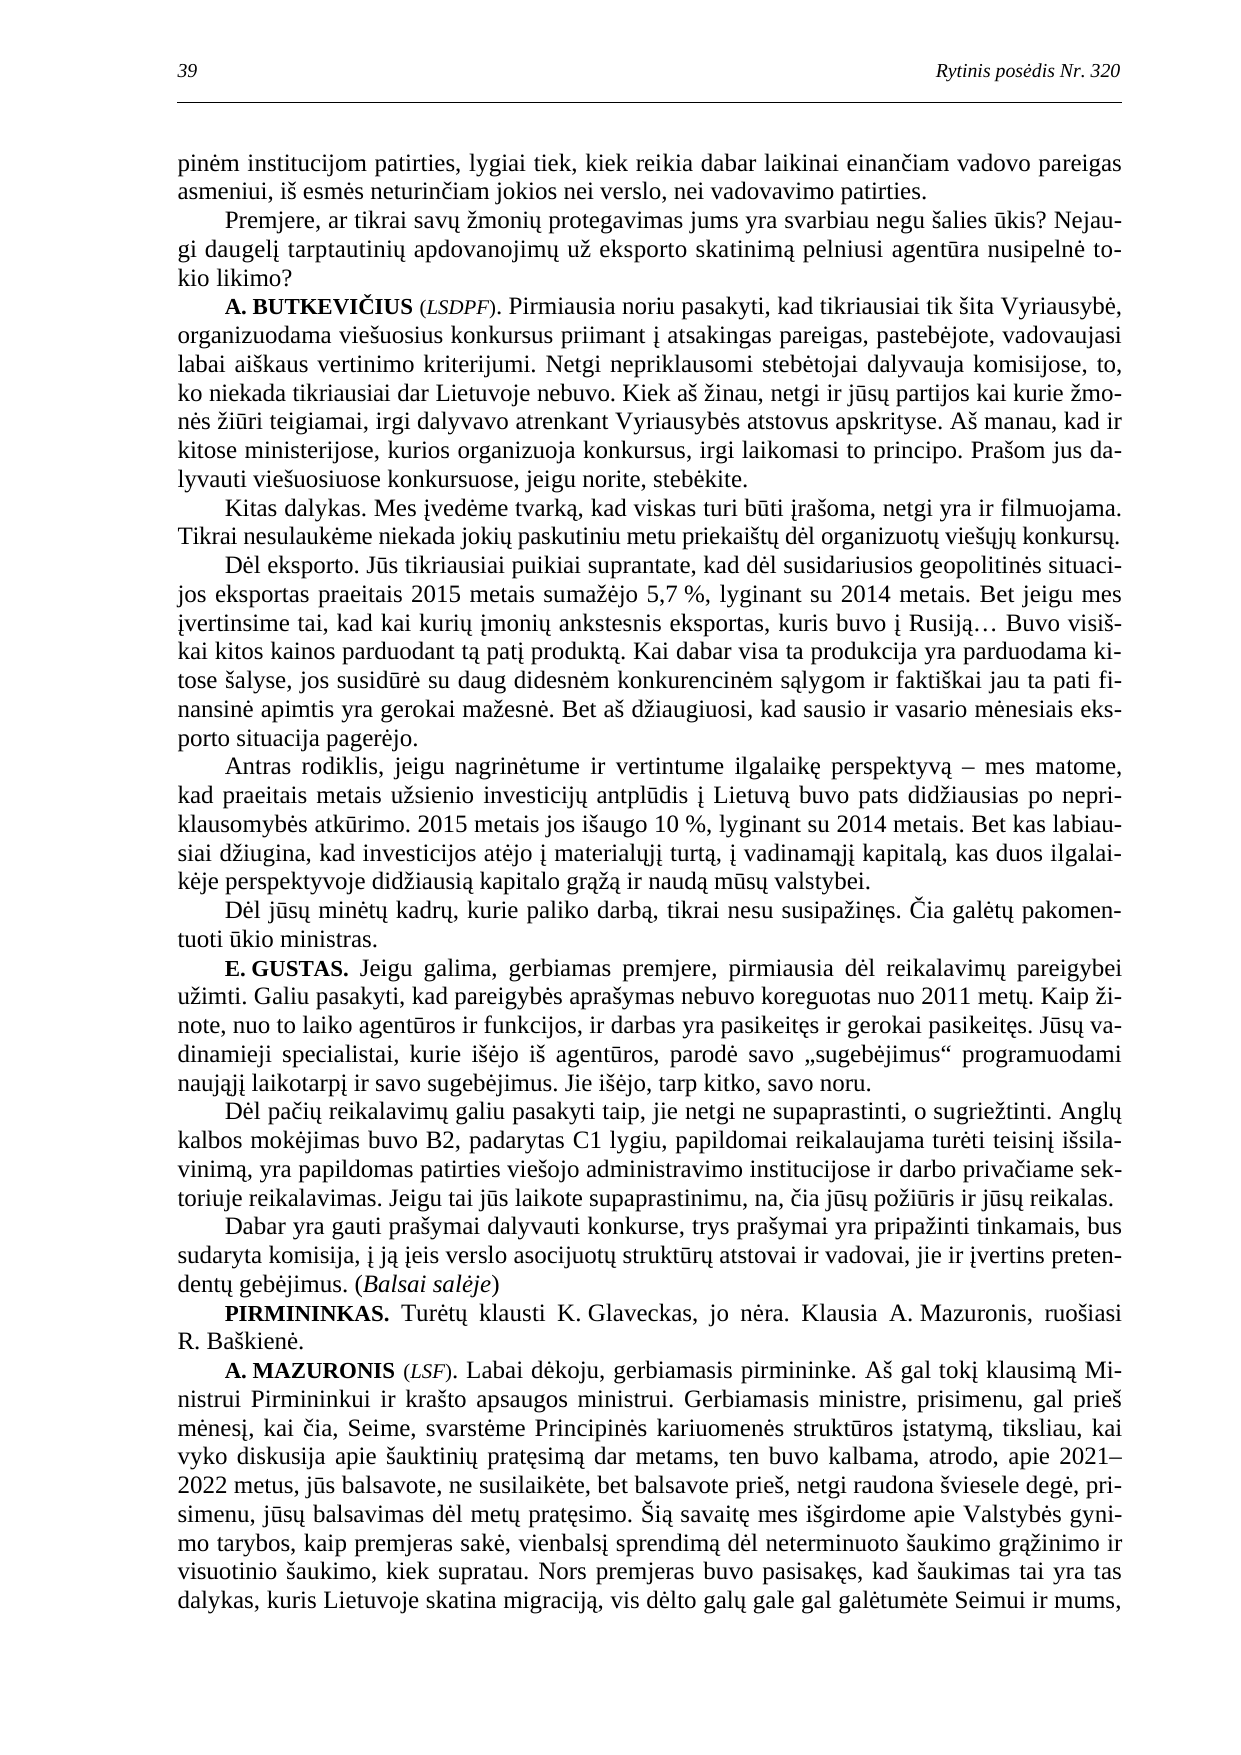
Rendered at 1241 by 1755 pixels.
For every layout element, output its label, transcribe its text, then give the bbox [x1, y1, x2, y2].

text Dėl eks­por­to. Jūs tik­riau­siai pui­kiai su­pran­ta­te, kad dėl su­si­da­riu­sios ge­o­po­li­ti­nės si­tu­a­ci­jos eks­por­tas pra­ei­tais 2015 me­tais su­ma­žė­jo 5,7 %, ly­gi­nant su 2014 me­tais. Bet jei­gu mes įver­tin­si­me tai, kad kai ku­rių įmo­nių anks­tes­nis eks­por­tas, ku­ris bu­vo į Ru­si­ją… Bu­vo vi­siš­kai ki­tos kai­nos par­duo­dant tą pa­tį pro­duk­tą. Kai da­bar vi­sa ta pro­duk­ci­ja yra par­duo­da­ma ki­to­se ša­ly­se, jos su­si­dū­rė su daug di­des­nėm kon­ku­ren­ci­nėm są­ly­gom ir fak­tiš­kai jau ta pa­ti fi­nan­si­nė ap­im­tis yra ge­ro­kai ma­žes­nė. Bet aš džiau­giuo­si, kad sau­sio ir va­sa­rio mė­ne­siais eks­por­to si­tu­a­ci­ja pa­ge­rė­jo. [177, 550, 1122, 751]
text pi­nėm ins­ti­tu­ci­jom pa­tir­ties, ly­giai tiek, kiek rei­kia da­bar lai­ki­nai ei­nan­čiam va­do­vo pa­rei­gas as­me­niui, iš es­mės ne­tu­rin­čiam jo­kios nei ver­slo, nei va­do­va­vi­mo pa­tir­ties. [177, 148, 1122, 205]
text Da­bar yra gau­ti pra­šy­mai da­ly­vau­ti kon­kur­se, trys pra­šy­mai yra pri­pa­žin­ti tin­ka­mais, bus su­da­ry­ta ko­mi­si­ja, į ją įeis ver­slo aso­ci­juo­tų struk­tū­rų at­sto­vai ir va­do­vai, jie ir įver­tins pre­ten­den­tų ge­bė­ji­mus. (Bal­sai sa­lė­je) [177, 1211, 1122, 1298]
text Ki­tas da­ly­kas. Mes įve­dė­me tvar­ką, kad vis­kas tu­ri bū­ti įra­šo­ma, net­gi yra ir fil­muo­ja­ma. Tik­rai ne­su­lau­kė­me nie­ka­da jo­kių pas­ku­ti­niu me­tu prie­kaiš­tų dėl or­ga­ni­zuo­tų vie­šų­jų kon­kur­sų. [177, 493, 1122, 550]
text E. GUSTAS. Jei­gu ga­li­ma, ger­bia­mas prem­je­re, pir­miau­sia dėl rei­ka­la­vi­mų pa­rei­gy­bei už­im­ti. Ga­liu pa­sa­ky­ti, kad pa­rei­gy­bės ap­ra­šy­mas ne­bu­vo ko­re­guo­tas nuo 2011 me­tų. Kaip ži­no­te, nuo to lai­ko agen­tū­ros ir funk­ci­jos, ir dar­bas yra pa­si­kei­tęs ir ge­ro­kai pa­si­kei­tęs. Jū­sų va­di­na­mie­ji spe­cia­lis­tai, ku­rie iš­ėjo iš agen­tū­ros, pa­ro­dė sa­vo „su­ge­bė­ji­mus“ pro­gra­muo­da­mi nau­ją­jį lai­ko­tar­pį ir sa­vo su­ge­bė­ji­mus. Jie iš­ėjo, tarp kit­ko, sa­vo no­ru. [177, 953, 1122, 1096]
text Ant­ras ro­dik­lis, jei­gu nag­ri­nė­tu­me ir ver­tin­tu­me il­ga­lai­kę per­spek­ty­vą – mes ma­to­me, kad pra­ei­tais me­tais už­sie­nio in­ves­ti­ci­jų ant­plū­dis į Lie­tu­vą bu­vo pats di­džiau­sias po ne­pri­klau­so­my­bės at­kū­ri­mo. 2015 me­tais jos iš­au­go 10 %, ly­gi­nant su 2014 me­tais. Bet kas la­biau­siai džiu­gi­na, kad in­ves­ti­ci­jos at­ėjo į ma­te­ria­lų­jį tur­tą, į va­di­na­mą­jį ka­pi­ta­lą, kas duos il­ga­lai­kė­je per­spek­ty­vo­je di­džiau­sią ka­pi­ta­lo grą­žą ir nau­dą mū­sų vals­ty­bei. [177, 751, 1122, 895]
text Prem­je­re, ar tik­rai sa­vų žmo­nių pro­te­ga­vi­mas jums yra svar­biau ne­gu ša­lies ūkis? Ne­jau­gi dau­ge­lį tarp­tau­ti­nių ap­do­va­no­ji­mų už eks­por­to ska­ti­ni­mą pel­niu­si agen­tū­ra nu­si­pel­nė to­kio li­ki­mo? [177, 205, 1122, 291]
text Dėl pa­čių rei­ka­la­vi­mų ga­liu pa­sa­ky­ti taip, jie net­gi ne su­pap­ras­tin­ti, o su­griež­tin­ti. An­glų kal­bos mo­kė­ji­mas bu­vo B2, pa­da­ry­tas C1 ly­giu, pa­pil­do­mai rei­ka­lau­ja­ma tu­rė­ti tei­si­nį iš­si­la­vi­ni­mą, yra pa­pil­do­mas pa­tir­ties vie­šo­jo ad­mi­nist­ra­vi­mo ins­ti­tu­ci­jo­se ir dar­bo pri­va­čia­me sek­to­riu­je rei­ka­la­vi­mas. Jei­gu tai jūs lai­ko­te su­pap­ras­ti­ni­mu, na, čia jū­sų po­žiū­ris ir jū­sų rei­ka­las. [177, 1096, 1122, 1211]
text A. MAZURONIS (LSF). La­bai dė­ko­ju, ger­bia­ma­sis pir­mi­nin­ke. Aš gal to­kį klau­si­mą Mi­nist­rui Pir­mi­nin­kui ir kraš­to ap­sau­gos mi­nist­rui. Ger­bia­ma­sis mi­nist­re, pri­si­me­nu, gal prieš mė­ne­sį, kai čia, Sei­me, svars­tė­me Prin­ci­pi­nės ka­riuo­me­nės struk­tū­ros įsta­ty­mą, tiks­liau, kai vy­ko dis­ku­si­ja apie šauk­ti­nių pra­tę­si­mą dar me­tams, ten bu­vo kal­ba­ma, at­ro­do, apie 2021–2022 me­tus, jūs bal­sa­vo­te, ne su­si­lai­kė­te, bet bal­sa­vo­te prieš, net­gi rau­do­na švie­se­le de­gė, pri­si­me­nu, jū­sų bal­sa­vi­mas dėl me­tų pra­tę­si­mo. Šią sa­vai­tę mes iš­gir­do­me apie Vals­ty­bės gy­ni­mo ta­ry­bos, kaip prem­je­ras sa­kė, vien­bal­sį spren­di­mą dėl ne­ter­mi­nuo­to šau­ki­mo grą­ži­ni­mo ir vi­suo­ti­nio šau­ki­mo, kiek su­pra­tau. Nors prem­je­ras bu­vo pa­si­sa­kęs, kad šau­ki­mas tai yra tas da­ly­kas, ku­ris Lie­tu­vo­je ska­ti­na mig­ra­ci­ją, vis dėl­to ga­lų ga­le gal ga­lė­tu­mė­te Sei­mui ir mums, [177, 1355, 1122, 1614]
text Dėl jū­sų mi­nė­tų kad­rų, ku­rie pa­li­ko dar­bą, tik­rai ne­su su­si­pa­ži­nęs. Čia ga­lė­tų pa­ko­men­tuo­ti ūkio mi­nist­ras. [177, 895, 1122, 953]
text A. BUTKEVIČIUS (LSDPF). Pir­miau­sia no­riu pa­sa­ky­ti, kad tik­riau­siai tik ši­ta Vy­riau­sy­bė, or­ga­ni­zuo­da­ma vie­šuo­sius kon­kur­sus pri­imant į at­sa­kin­gas pa­rei­gas, pa­ste­bė­jo­te, va­do­vau­ja­si la­bai aiš­kaus ver­ti­ni­mo kri­te­ri­ju­mi. Net­gi ne­pri­klau­so­mi ste­bė­to­jai da­ly­vau­ja ko­mi­si­jo­se, to, ko nie­ka­da tik­riau­siai dar Lie­tu­vo­je ne­bu­vo. Kiek aš ži­nau, net­gi ir jū­sų par­ti­jos kai ku­rie žmo­nės žiū­ri tei­gia­mai, ir­gi da­ly­va­vo at­ren­kant Vy­riau­sy­bės at­sto­vus ap­skri­ty­se. Aš ma­nau, kad ir ki­to­se mi­nis­te­ri­jo­se, ku­rios or­ga­ni­zuo­ja kon­kur­sus, ir­gi lai­ko­ma­si to prin­ci­po. Pra­šom jus da­ly­vau­ti vie­šuo­siuo­se kon­kur­suo­se, jei­gu no­ri­te, ste­bė­ki­te. [177, 291, 1122, 493]
text PIRMININKAS. Tu­rė­tų klaus­ti K. Gla­vec­kas, jo nė­ra. Klau­sia A. Ma­zu­ro­nis, ruo­šia­si R. Baš­kie­nė. [177, 1298, 1122, 1355]
